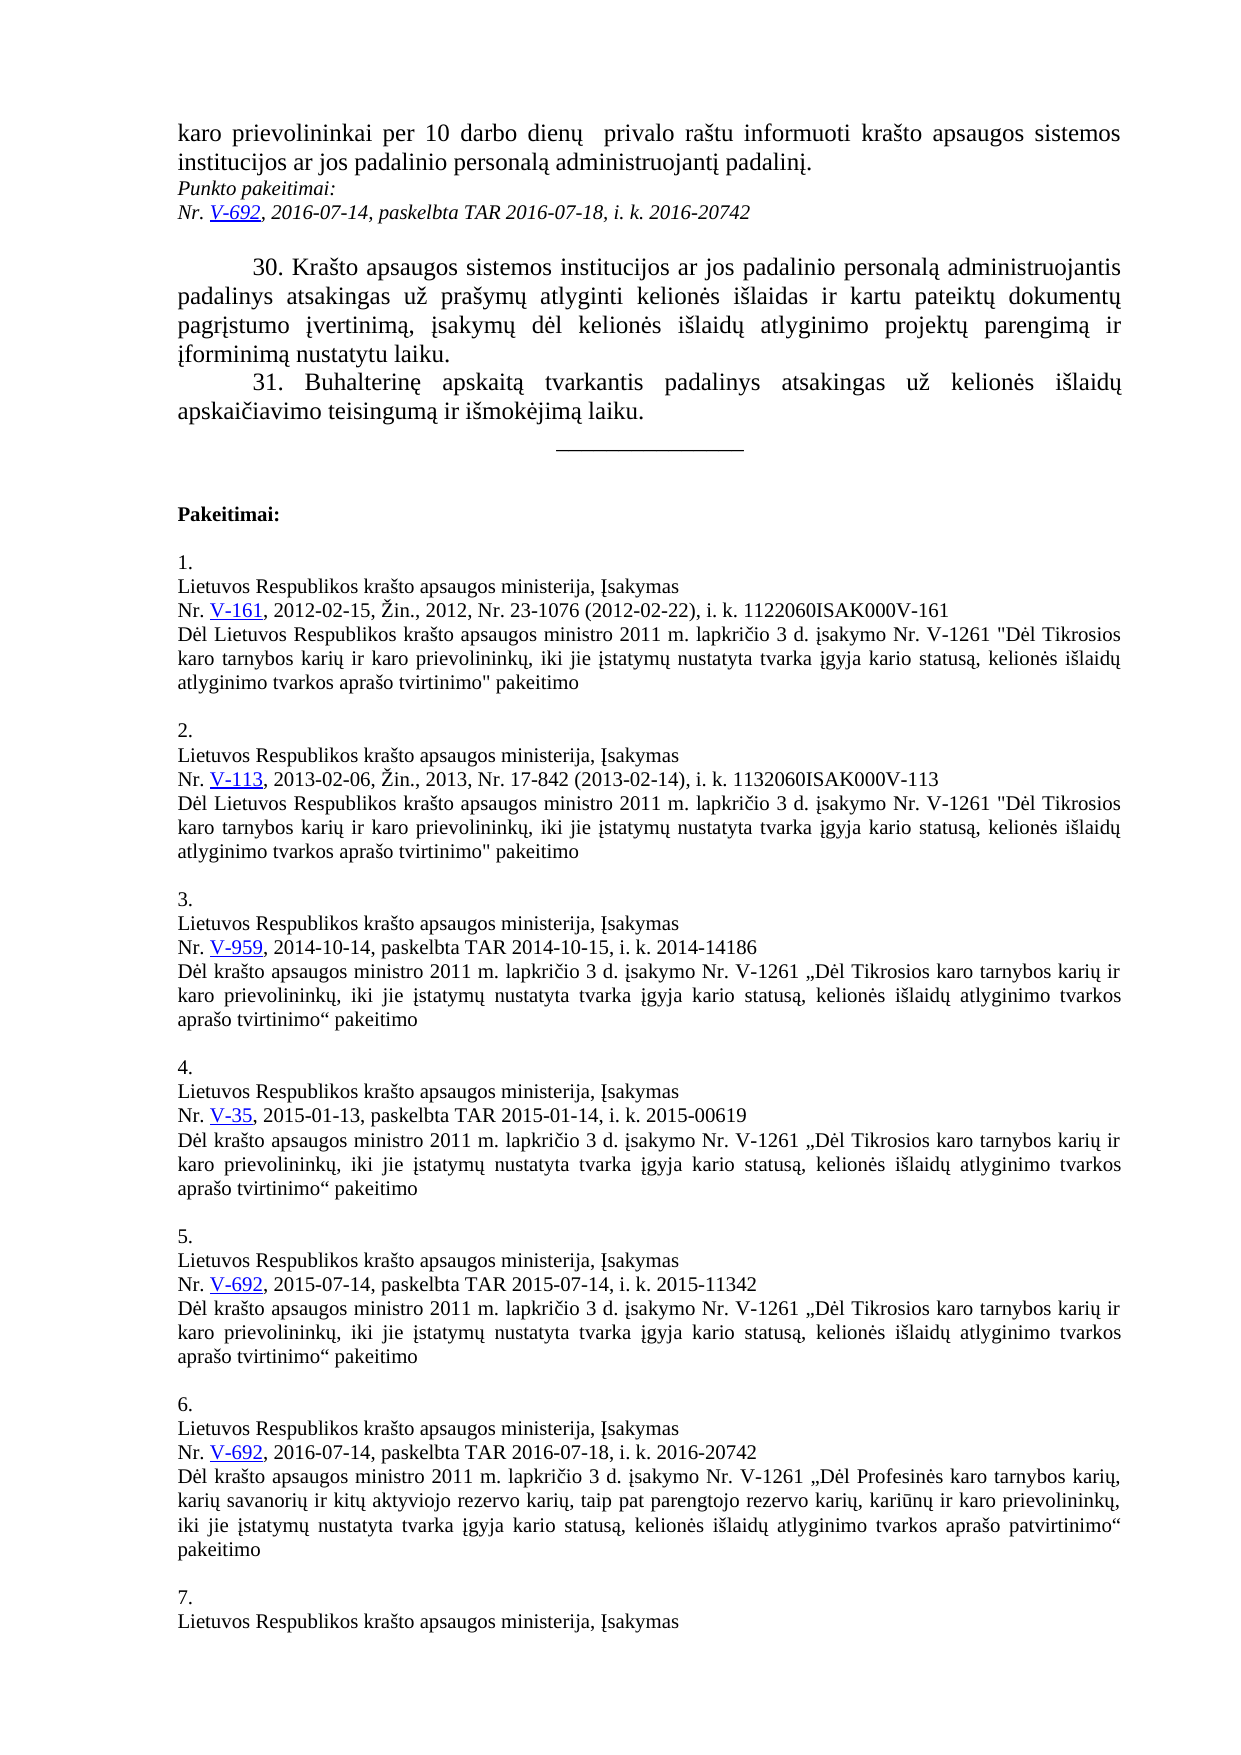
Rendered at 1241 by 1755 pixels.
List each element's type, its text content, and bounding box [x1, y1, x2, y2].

text 4. [177, 1055, 1122, 1079]
text Nr. V-35, 2015-01-13, paskelbta TAR 2015-01-14, i. k. 2015-00619 [177, 1103, 1122, 1127]
text karo prievolininkai per 10 darbo dienų privalo raštu informuoti krašto apsaugos sistemos institucijos ar jos padalinio personalą administruojantį padalinį. [177, 118, 1122, 176]
text Lietuvos Respublikos krašto apsaugos ministerija, Įsakymas [177, 911, 1122, 935]
text 5. [177, 1224, 1122, 1248]
text Dėl krašto apsaugos ministro 2011 m. lapkričio 3 d. įsakymo Nr. V-1261 „Dėl Profesinės karo tarnybos karių, karių savanorių ir kitų aktyviojo rezervo karių, taip pat parengtojo rezervo karių, kariūnų ir karo prievolininkų, iki jie įstatymų nustatyta tvarka įgyja kario statusą, kelionės išlaidų atlyginimo tvarkos aprašo patvirtinimo“ pakeitimo [177, 1464, 1122, 1561]
text Dėl Lietuvos Respublikos krašto apsaugos ministro 2011 m. lapkričio 3 d. įsakymo Nr. V-1261 "Dėl Tikrosios karo tarnybos karių ir karo prievolininkų, iki jie įstatymų nustatyta tvarka įgyja kario statusą, kelionės išlaidų atlyginimo tvarkos aprašo tvirtinimo" pakeitimo [177, 622, 1122, 694]
text Pakeitimai: [177, 502, 1122, 526]
text 1. [177, 550, 1122, 574]
text Lietuvos Respublikos krašto apsaugos ministerija, Įsakymas [177, 742, 1122, 767]
text Nr. V-692, 2016-07-14, paskelbta TAR 2016-07-18, i. k. 2016-20742 [177, 1440, 1122, 1464]
text Nr. V-692, 2015-07-14, paskelbta TAR 2015-07-14, i. k. 2015-11342 [177, 1272, 1122, 1296]
text Dėl krašto apsaugos ministro 2011 m. lapkričio 3 d. įsakymo Nr. V-1261 „Dėl Tikrosios karo tarnybos karių ir karo prievolininkų, iki jie įstatymų nustatyta tvarka įgyja kario statusą, kelionės išlaidų atlyginimo tvarkos aprašo tvirtinimo“ pakeitimo [177, 1127, 1122, 1200]
text Lietuvos Respublikos krašto apsaugos ministerija, Įsakymas [177, 1609, 1122, 1633]
text Dėl Lietuvos Respublikos krašto apsaugos ministro 2011 m. lapkričio 3 d. įsakymo Nr. V-1261 "Dėl Tikrosios karo tarnybos karių ir karo prievolininkų, iki jie įstatymų nustatyta tvarka įgyja kario statusą, kelionės išlaidų atlyginimo tvarkos aprašo tvirtinimo" pakeitimo [177, 791, 1122, 863]
text Dėl krašto apsaugos ministro 2011 m. lapkričio 3 d. įsakymo Nr. V-1261 „Dėl Tikrosios karo tarnybos karių ir karo prievolininkų, iki jie įstatymų nustatyta tvarka įgyja kario statusą, kelionės išlaidų atlyginimo tvarkos aprašo tvirtinimo“ pakeitimo [177, 1296, 1122, 1368]
text 3. [177, 887, 1122, 911]
text Lietuvos Respublikos krašto apsaugos ministerija, Įsakymas [177, 1248, 1122, 1272]
text _______________ [177, 425, 1122, 454]
text Punkto pakeitimai: [177, 176, 1122, 200]
text Nr. V-959, 2014-10-14, paskelbta TAR 2014-10-15, i. k. 2014-14186 [177, 935, 1122, 959]
text Dėl krašto apsaugos ministro 2011 m. lapkričio 3 d. įsakymo Nr. V-1261 „Dėl Tikrosios karo tarnybos karių ir karo prievolininkų, iki jie įstatymų nustatyta tvarka įgyja kario statusą, kelionės išlaidų atlyginimo tvarkos aprašo tvirtinimo“ pakeitimo [177, 959, 1122, 1031]
text 6. [177, 1392, 1122, 1416]
text 2. [177, 718, 1122, 742]
text 31. Buhalterinę apskaitą tvarkantis padalinys atsakingas už kelionės išlaidų apskaičiavimo teisingumą ir išmokėjimą laiku. [177, 367, 1122, 425]
text Lietuvos Respublikos krašto apsaugos ministerija, Įsakymas [177, 1079, 1122, 1103]
text Lietuvos Respublikos krašto apsaugos ministerija, Įsakymas [177, 574, 1122, 598]
text Nr. V-692, 2016-07-14, paskelbta TAR 2016-07-18, i. k. 2016-20742 [177, 200, 1122, 224]
text Nr. V-161, 2012-02-15, Žin., 2012, Nr. 23-1076 (2012-02-22), i. k. 1122060ISAK000V-161 [177, 598, 1122, 622]
text 7. [177, 1585, 1122, 1609]
text 30. Krašto apsaugos sistemos institucijos ar jos padalinio personalą administruojantis padalinys atsakingas už prašymų atlyginti kelionės išlaidas ir kartu pateiktų dokumentų pagrįstumo įvertinimą, įsakymų dėl kelionės išlaidų atlyginimo projektų parengimą ir įforminimą nustatytu laiku. [177, 252, 1122, 367]
text Nr. V-113, 2013-02-06, Žin., 2013, Nr. 17-842 (2013-02-14), i. k. 1132060ISAK000V-113 [177, 767, 1122, 791]
text Lietuvos Respublikos krašto apsaugos ministerija, Įsakymas [177, 1416, 1122, 1440]
